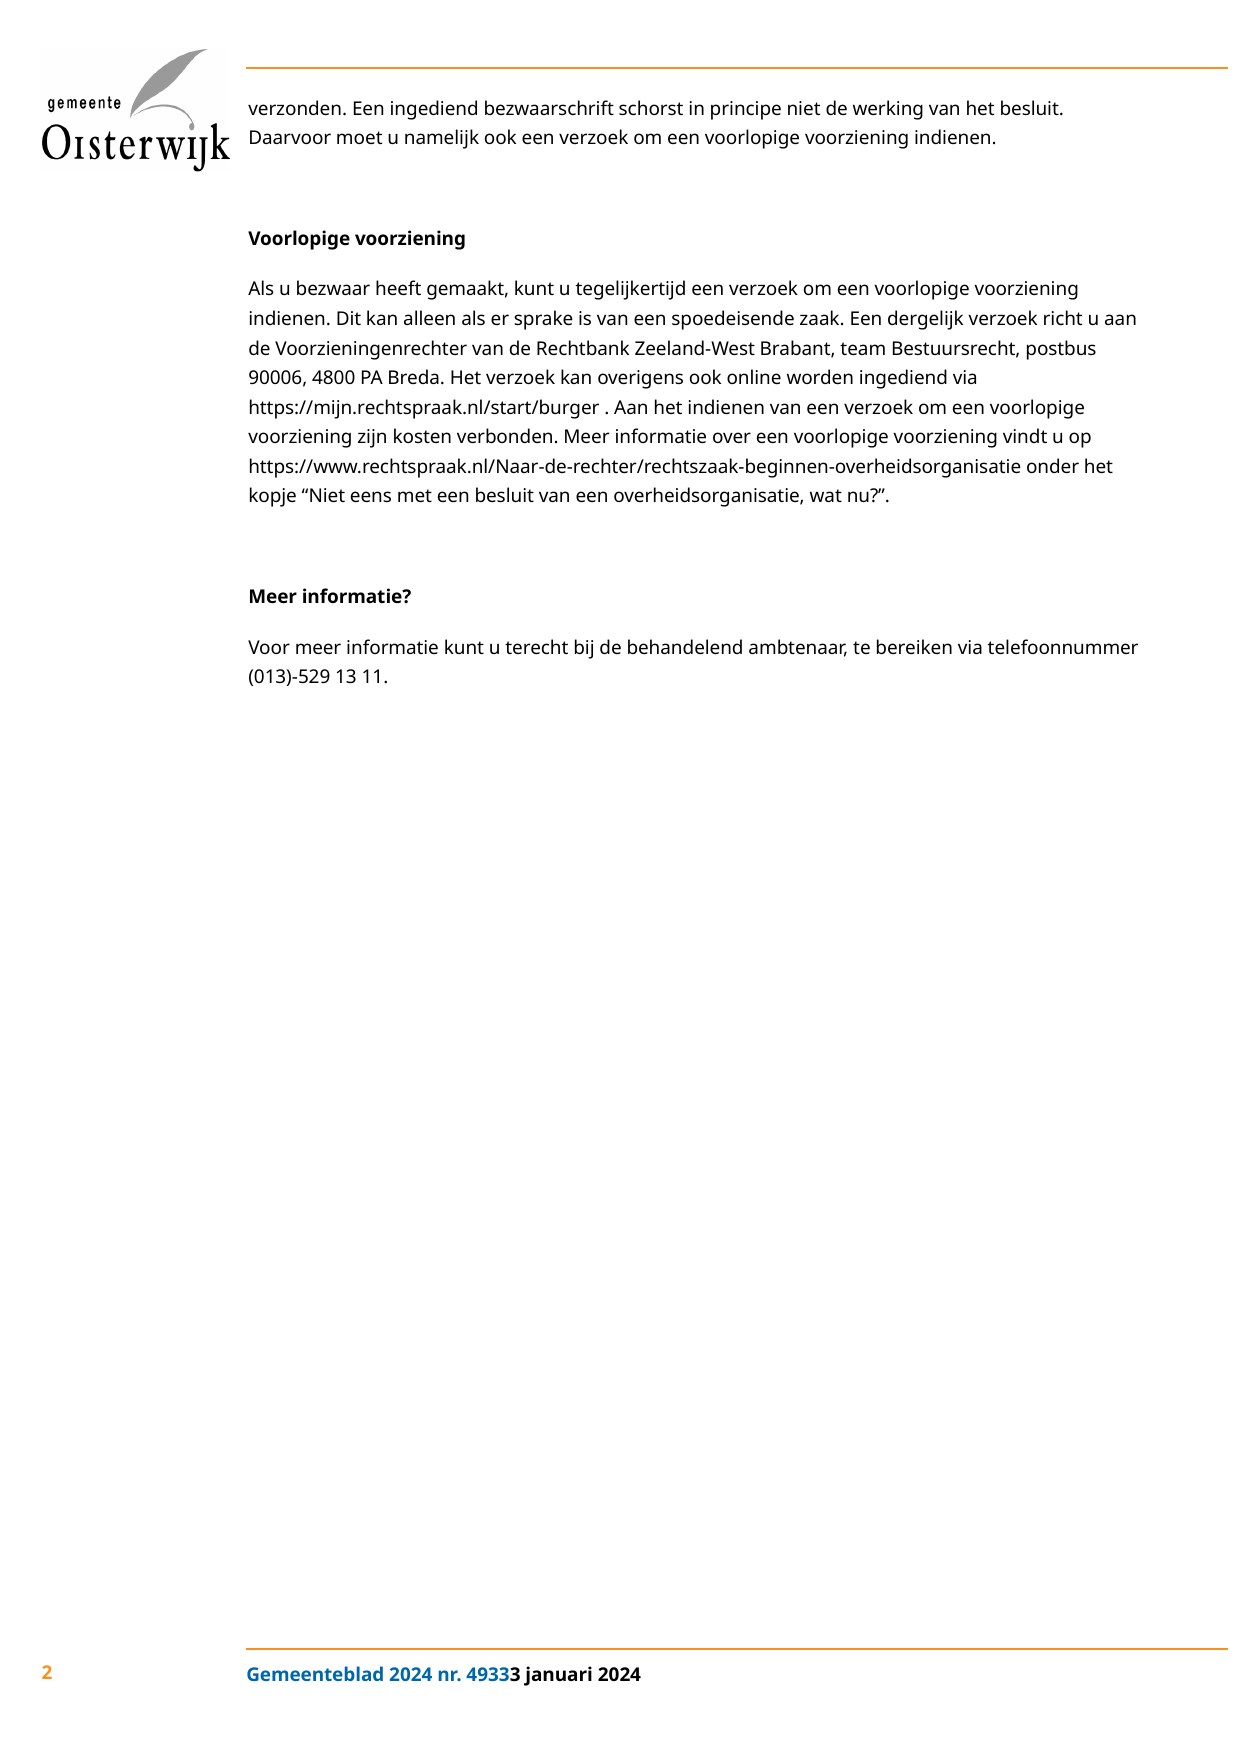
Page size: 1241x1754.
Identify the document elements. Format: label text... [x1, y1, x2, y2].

text Voorlopige voorziening [248, 225, 1152, 251]
text Als u bezwaar heeft gemaakt, kunt u tegelijkertijd een verzoek om een voorlopige voorziening indienen. Dit kan alleen als er sprake is van een spoedeisende zaak. Een dergelijk verzoek richt u aan de Voorzieningenrechter van de Rechtbank Zeeland-West Brabant, team Bestuursrecht, postbus 90006, 4800 PA Breda. Het verzoek kan overigens ook online worden ingediend via https://mijn.rechtspraak.nl/start/burger . Aan het indienen van een verzoek om een voorlopige voorziening zijn kosten verbonden. Meer informatie over een voorlopige voorziening vindt u op https://www.rechtspraak.nl/Naar-de-rechter/rechtszaak-beginnen-overheidsorganisatie onder het kopje “Niet eens met een besluit van een overheidsorganisatie, wat nu?”. [248, 276, 1152, 508]
text Voor meer informatie kunt u terecht bij de behandelend ambtenaar, te bereiken via telefoonnummer (013)-529 13 11. [248, 634, 1152, 689]
text Meer informatie? [248, 583, 1152, 609]
picture [41, 47, 231, 172]
text verzonden. Een ingediend bezwaarschrift schorst in principe niet de werking van het besluit. Daarvoor moet u namelijk ook een verzoek om een voorlopige voorziening indienen. [248, 95, 1152, 150]
